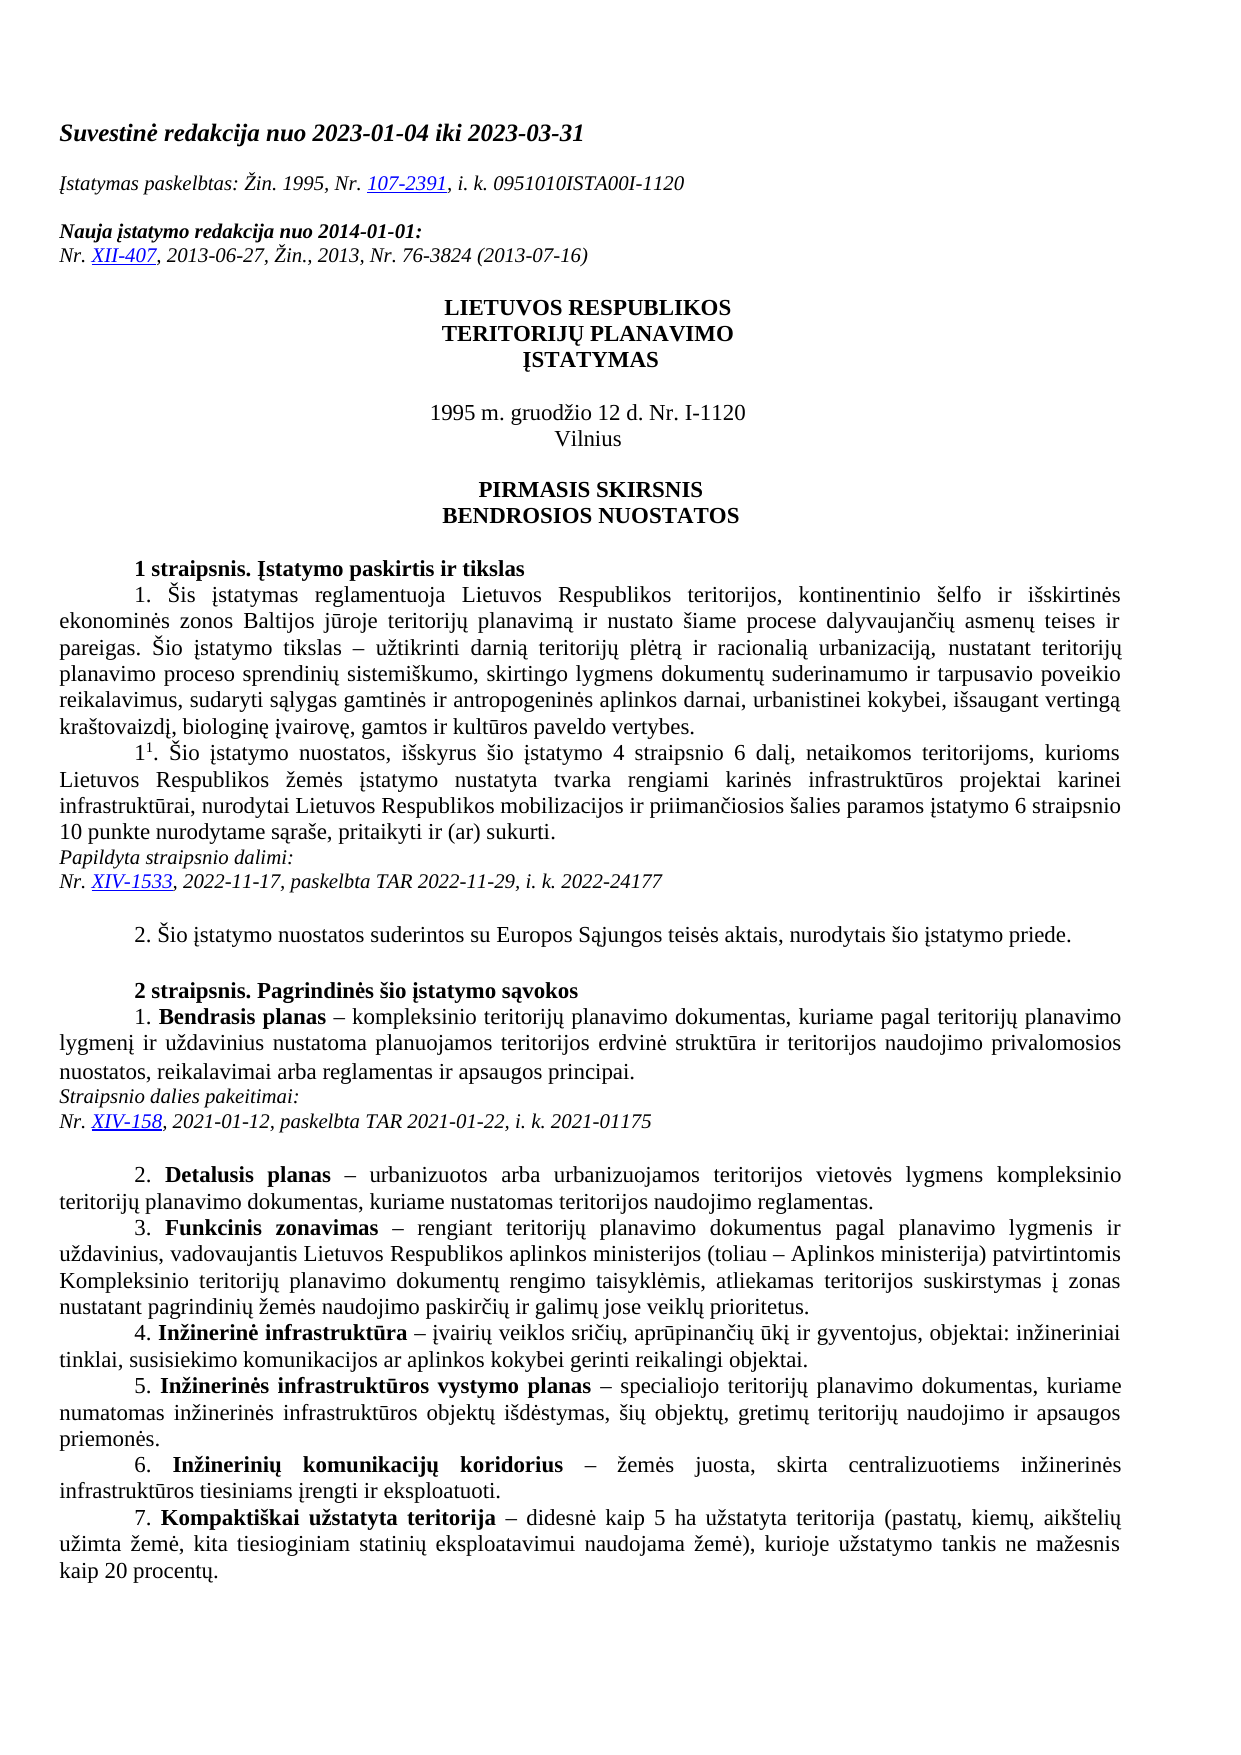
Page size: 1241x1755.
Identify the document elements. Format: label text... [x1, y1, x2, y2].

text 1995 m. gruodžio 12 d. Nr. I-1120 [59, 399, 1122, 425]
text 7. Kompaktiškai užstatyta teritorija – didesnė kaip 5 ha užstatyta teritorija (pastatų, kiemų, aikštelių užimta žemė, kita tiesioginiam statinių eksploatavimui naudojama žemė), kurioje užstatymo tankis ne mažesnis kaip 20 procentų. [59, 1504, 1122, 1583]
text 6. Inžinerinių komunikacijų koridorius – žemės juosta, skirta centralizuotiems inžinerinės infrastruktūros tiesiniams įrengti ir eksploatuoti. [59, 1451, 1122, 1504]
text Įstatymas paskelbtas: Žin. 1995, Nr. 107-2391, i. k. 0951010ISTA00I-1120 [59, 171, 1122, 195]
text Vilnius [59, 425, 1122, 452]
text 3. Funkcinis zonavimas – rengiant teritorijų planavimo dokumentus pagal planavimo lygmenis ir uždavinius, vadovaujantis Lietuvos Respublikos aplinkos ministerijos (toliau – Aplinkos ministerija) patvirtintomis Kompleksinio teritorijų planavimo dokumentų rengimo taisyklėmis, atliekamas teritorijos suskirstymas į zonas nustatant pagrindinių žemės naudojimo paskirčių ir galimų jose veiklų prioritetus. [59, 1214, 1122, 1319]
text 11. Šio įstatymo nuostatos, išskyrus šio įstatymo 4 straipsnio 6 dalį, netaikomos teritorijoms, kurioms Lietuvos Respublikos žemės įstatymo nustatyta tvarka rengiami karinės infrastruktūros projektai karinei infrastruktūrai, nurodytai Lietuvos Respublikos mobilizacijos ir priimančiosios šalies paramos įstatymo 6 straipsnio 10 punkte nurodytame sąraše, pritaikyti ir (ar) sukurti. [59, 739, 1122, 845]
text 2. Šio įstatymo nuostatos suderintos su Europos Sąjungos teisės aktais, nurodytais šio įstatymo priede. [59, 922, 1122, 948]
text ĮSTATYMAS [59, 346, 1122, 373]
text Nr. XIV-158, 2021-01-12, paskelbta TAR 2021-01-22, i. k. 2021-01175 [59, 1108, 1122, 1133]
text Suvestinė redakcija nuo 2023-01-04 iki 2023-03-31 [59, 118, 1122, 147]
subtitle Nauja įstatymo redakcija nuo 2014-01-01: [59, 219, 1122, 243]
text Straipsnio dalies pakeitimai: [59, 1084, 1122, 1108]
text TERITORIJŲ PLANAVIMO [59, 320, 1122, 346]
text PIRMASIS SKIRSNIS [59, 476, 1122, 502]
text 1. Šis įstatymas reglamentuoja Lietuvos Respublikos teritorijos, kontinentinio šelfo ir išskirtinės ekonominės zonos Baltijos jūroje teritorijų planavimą ir nustato šiame procese dalyvaujančių asmenų teises ir pareigas. Šio įstatymo tikslas – užtikrinti darnią teritorijų plėtrą ir racionalią urbanizaciją, nustatant teritorijų planavimo proceso sprendinių sistemiškumo, skirtingo lygmens dokumentų suderinamumo ir tarpusavio poveikio reikalavimus, sudaryti sąlygas gamtinės ir antropogeninės aplinkos darnai, urbanistinei kokybei, išsaugant vertingą kraštovaizdį, biologinę įvairovę, gamtos ir kultūros paveldo vertybes. [59, 581, 1122, 739]
text 4. Inžinerinė infrastruktūra – įvairių veiklos sričių, aprūpinančių ūkį ir gyventojus, objektai: inžineriniai tinklai, susisiekimo komunikacijos ar aplinkos kokybei gerinti reikalingi objektai. [59, 1319, 1122, 1372]
text LIETUVOS RESPUBLIKOS [59, 293, 1122, 320]
text 1 straipsnis. Įstatymo paskirtis ir tikslas [59, 555, 1122, 581]
text 5. Inžinerinės infrastruktūros vystymo planas – specialiojo teritorijų planavimo dokumentas, kuriame numatomas inžinerinės infrastruktūros objektų išdėstymas, šių objektų, gretimų teritorijų naudojimo ir apsaugos priemonės. [59, 1372, 1122, 1451]
text Papildyta straipsnio dalimi: [59, 845, 1122, 869]
text Nr. XII-407, 2013-06-27, Žin., 2013, Nr. 76-3824 (2013-07-16) [59, 243, 1122, 267]
text 1. Bendrasis planas – kompleksinio teritorijų planavimo dokumentas, kuriame pagal teritorijų planavimo lygmenį ir uždavinius nustatoma planuojamos teritorijos erdvinė struktūra ir teritorijos naudojimo privalomosios nuostatos, reikalavimai arba reglamentas ir apsaugos principai. [59, 1003, 1122, 1084]
text 2 straipsnis. Pagrindinės šio įstatymo sąvokos [59, 977, 1122, 1003]
text 2. Detalusis planas – urbanizuotos arba urbanizuojamos teritorijos vietovės lygmens kompleksinio teritorijų planavimo dokumentas, kuriame nustatomas teritorijos naudojimo reglamentas. [59, 1161, 1122, 1214]
text BENDROSIOS NUOSTATOS [59, 502, 1122, 528]
text Nr. XIV-1533, 2022-11-17, paskelbta TAR 2022-11-29, i. k. 2022-24177 [59, 869, 1122, 893]
